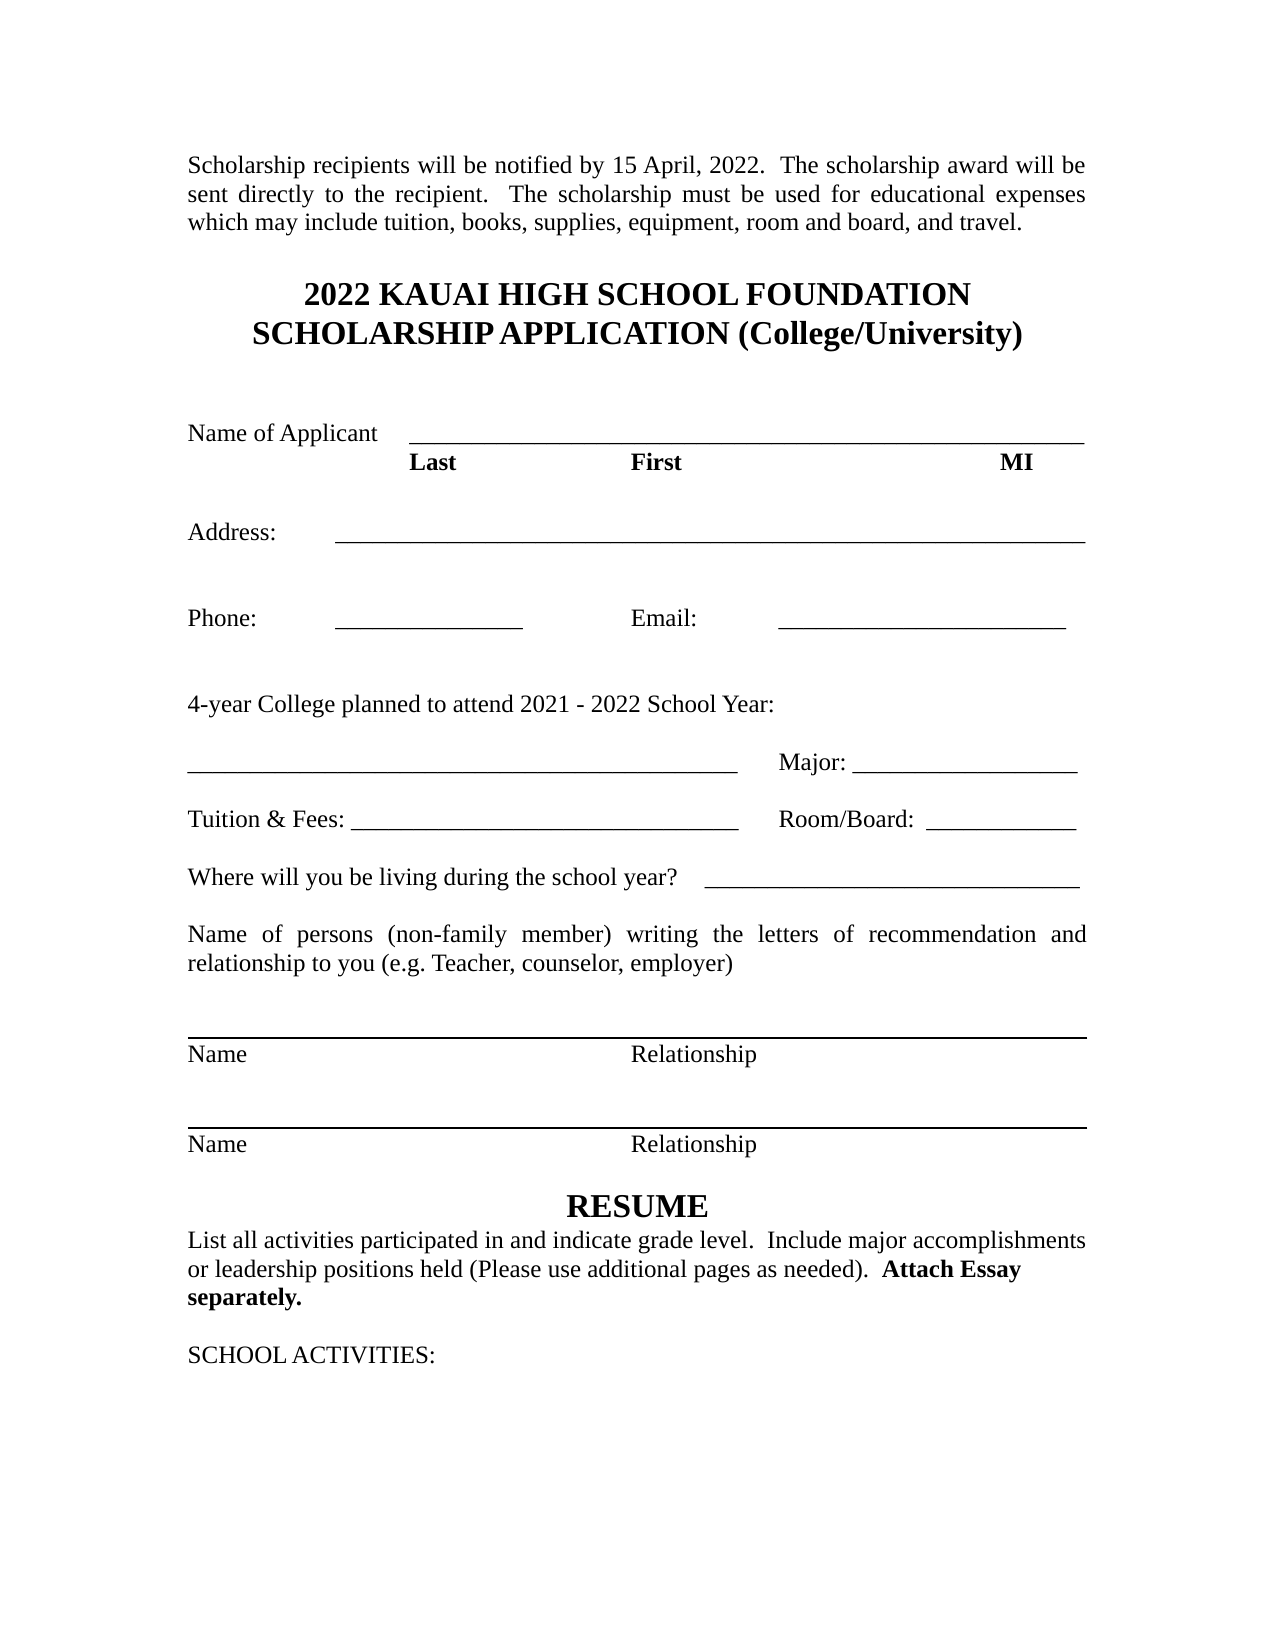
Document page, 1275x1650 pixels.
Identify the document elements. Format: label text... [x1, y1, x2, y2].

text SCHOOL ACTIVITIES: [187, 1340, 1087, 1369]
subtitle Name of persons (non-family member) writing the letters of recommendation and relationship to you (e.g. Teacher, counselor, employer) [187, 919, 1087, 977]
subtitle 4-year College planned to attend 2021 - 2022 School Year: [187, 689, 1087, 718]
subtitle ____________________________________________ Major: __________________ [187, 747, 1087, 776]
text RESUME [187, 1187, 1087, 1225]
subtitle Tuition & Fees: _______________________________ Room/Board: ____________ [187, 804, 1087, 833]
text List all activities participated in and indicate grade level. Include major accomplishments or leadership positions held (Please use additional pages as needed). Attach Essay separately. [187, 1225, 1087, 1311]
subtitle Phone: _______________ Email: _______________________ [187, 603, 1087, 661]
text 2022 KAUAI HIGH SCHOOL FOUNDATION SCHOLARSHIP APPLICATION (College/University) [187, 274, 1087, 389]
subtitle Name Relationship [187, 1129, 1087, 1158]
subtitle Last First MI [187, 447, 1087, 476]
subtitle Where will you be living during the school year? ______________________________ [187, 862, 1087, 891]
subtitle Name of Applicant ______________________________________________________ [187, 418, 1087, 447]
subtitle Name Relationship [187, 1039, 1087, 1067]
text Scholarship recipients will be notified by 15 April, 2022. The scholarship award will be sent directly to the recipient. The scholarship must be used for educational expenses which may include tuition, books, supplies, equipment, room and board, and travel. [187, 150, 1087, 236]
subtitle Address: ____________________________________________________________ [187, 517, 1087, 546]
